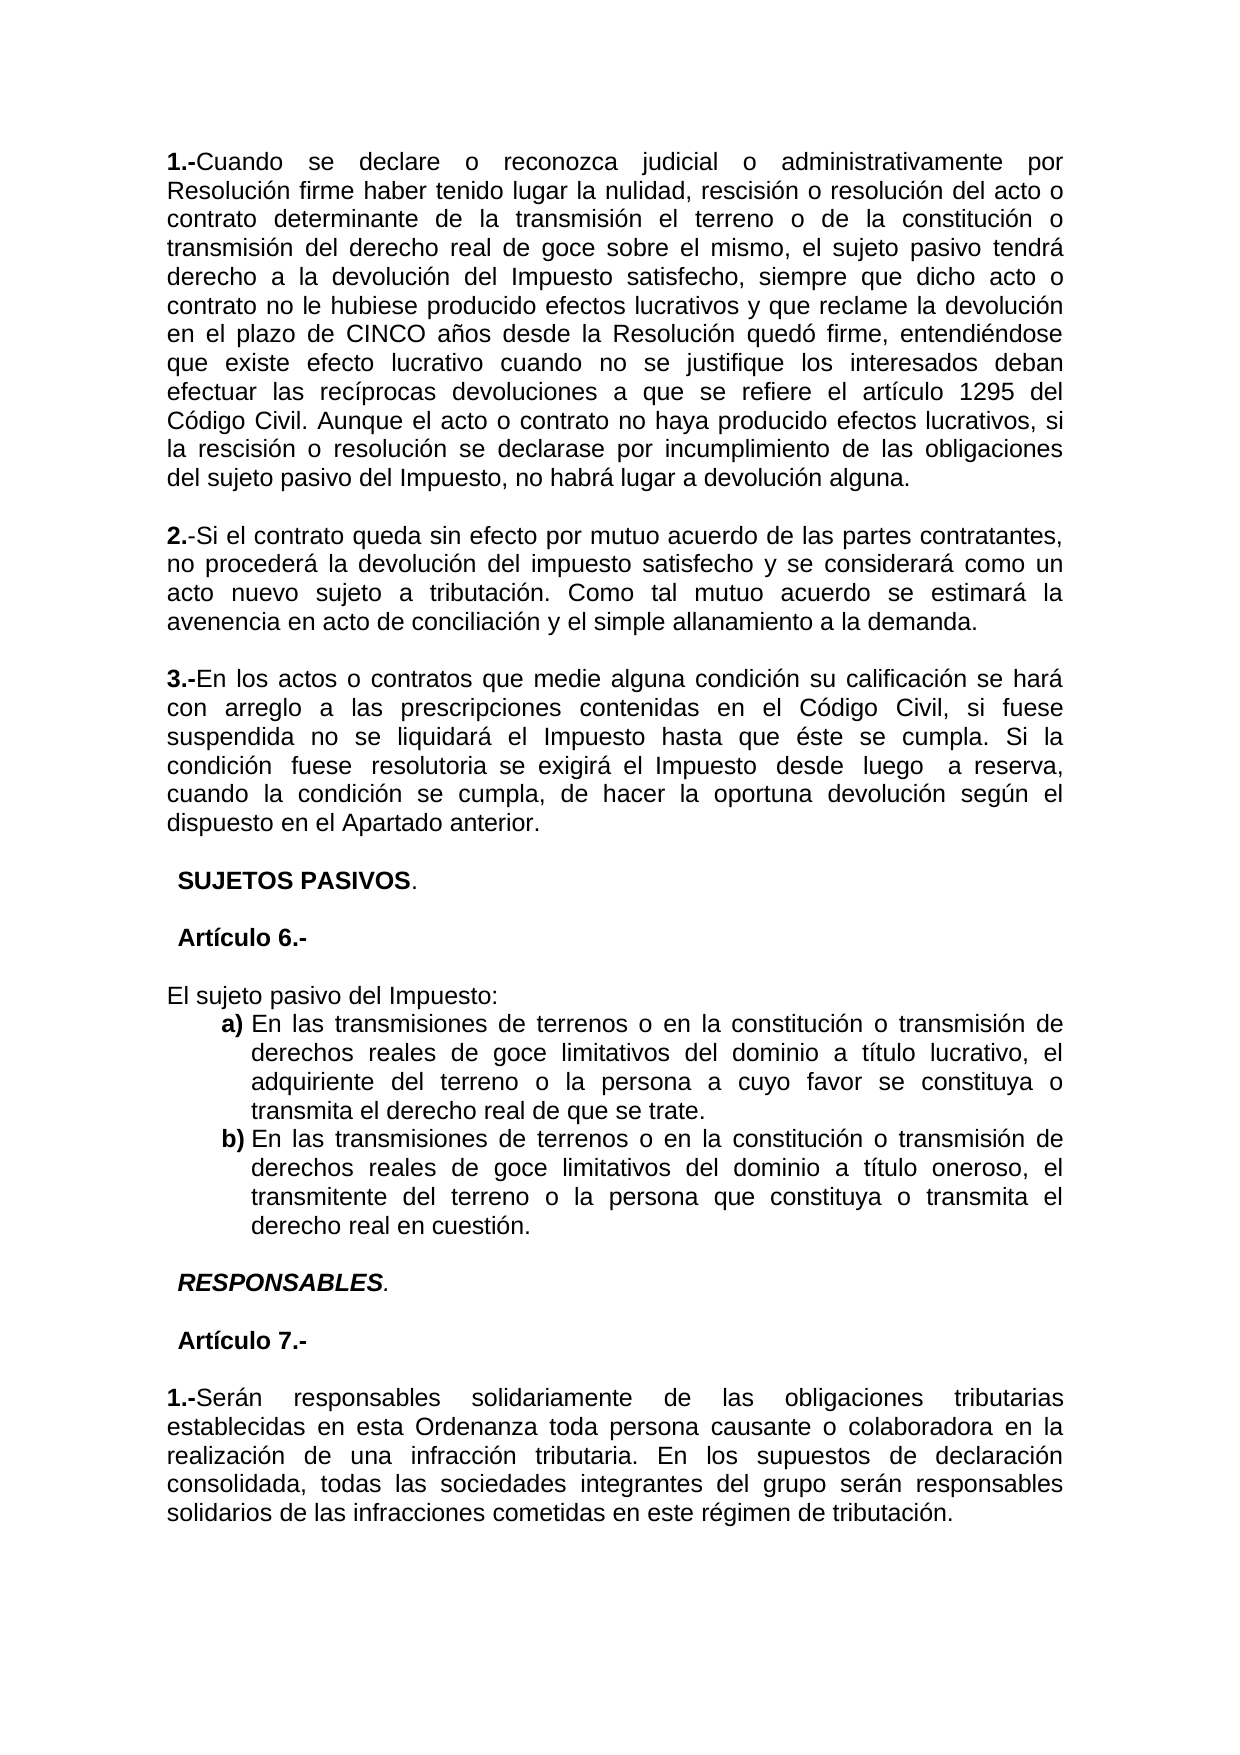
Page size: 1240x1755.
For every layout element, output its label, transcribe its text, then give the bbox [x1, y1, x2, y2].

list En las transmisiones de terrenos o en la constitución o transmisión de derechos reales de goce limitativos del dominio a título lucrativo, el adquiriente del terreno o la persona a cuyo favor se constituya o transmita el derecho real de que se trate. [221, 1009, 1063, 1124]
text 3.-En los actos o contratos que medie alguna condición su calificación se hará con arreglo a las prescripciones contenidas en el Código Civil, si fuese suspendida no se liquidará el Impuesto hasta que éste se cumpla. Si la condición fuese resolutoria se exigirá el Impuesto desde luego a reserva, cuando la condición se cumpla, de hacer la oportuna devolución según el dispuesto en el Apartado anterior. [167, 664, 1063, 837]
text Artículo 6.- [177, 923, 1075, 952]
text 1.-Cuando se declare o reconozca judicial o administrativamente por Resolución firme haber tenido lugar la nulidad, rescisión o resolución del acto o contrato determinante de la transmisión el terreno o de la constitución o transmisión del derecho real de goce sobre el mismo, el sujeto pasivo tendrá derecho a la devolución del Impuesto satisfecho, siempre que dicho acto o contrato no le hubiese producido efectos lucrativos y que reclame la devolución en el plazo de CINCO años desde la Resolución quedó firme, entendiéndose que existe efecto lucrativo cuando no se justifique los interesados deban efectuar las recíprocas devoluciones a que se refiere el artículo 1295 del Código Civil. Aunque el acto o contrato no haya producido efectos lucrativos, si la rescisión o resolución se declarase por incumplimiento de las obligaciones del sujeto pasivo del Impuesto, no habrá lugar a devolución alguna. [167, 147, 1064, 492]
text 2.-Si el contrato queda sin efecto por mutuo acuerdo de las partes contratantes, no procederá la devolución del impuesto satisfecho y se considerará como un acto nuevo sujeto a tributación. Como tal mutuo acuerdo se estimará la avenencia en acto de conciliación y el simple allanamiento a la demanda. [167, 521, 1063, 636]
text 1.-Serán responsables solidariamente de las obligaciones tributarias establecidas en esta Ordenanza toda persona causante o colaboradora en la realización de una infracción tributaria. En los supuestos de declaración consolidada, todas las sociedades integrantes del grupo serán responsables solidarios de las infracciones cometidas en este régimen de tributación. [167, 1383, 1064, 1527]
text El sujeto pasivo del Impuesto: [167, 981, 1075, 1009]
subtitle SUJETOS PASIVOS. [177, 866, 1075, 894]
list En las transmisiones de terrenos o en la constitución o transmisión de derechos reales de goce limitativos del dominio a título oneroso, el transmitente del terreno o la persona que constituya o transmita el derecho real en cuestión. [221, 1124, 1063, 1239]
subtitle RESPONSABLES. [177, 1268, 1075, 1297]
text Artículo 7.- [177, 1326, 1075, 1354]
